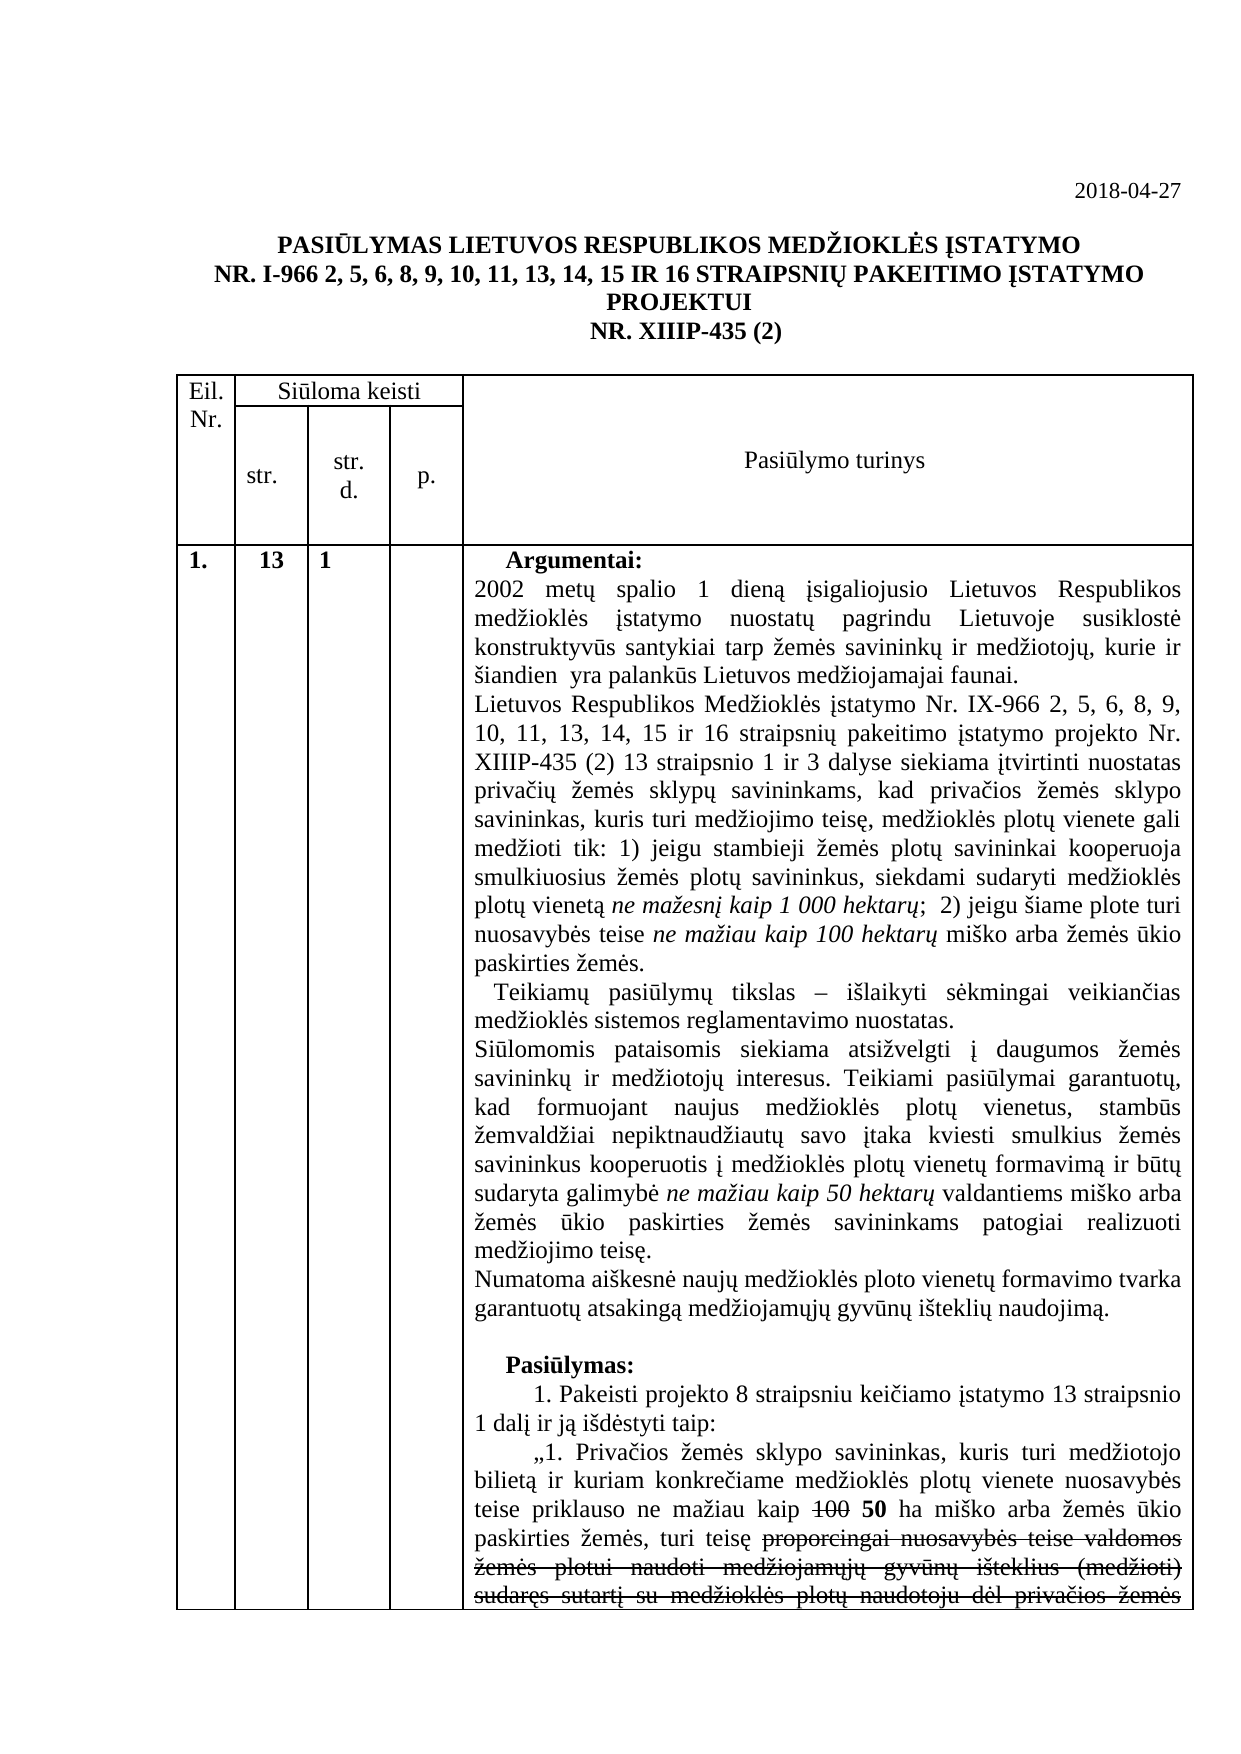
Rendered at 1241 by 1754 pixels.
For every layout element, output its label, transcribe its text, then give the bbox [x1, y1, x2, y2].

table_cell [391, 546, 462, 1609]
text 2018-04-27 [177, 177, 1181, 203]
table_cell 13 [236, 546, 307, 1609]
table_header Siūloma keisti [236, 376, 462, 404]
table_cell 1. [178, 546, 234, 1609]
table_cell Argumentai: 2002 metų spalio 1 dieną įsigaliojusio Lietuvos Respublikos medžioklės įstatymo nuostatų pagrindu Lietuvoje susiklostė konstruktyvūs santykiai tarp žemės savininkų ir medžiotojų, kurie ir šiandien yra palankūs Lietuvos medžiojamajai faunai. Lietuvos Respublikos Medžioklės įstatymo Nr. IX-966 2, 5, 6, 8, 9, 10, 11, 13, 14, 15 ir 16 straipsnių pakeitimo įstatymo projekto Nr. XIIIP-435 (2) 13 straipsnio 1 ir 3 dalyse siekiama įtvirtinti nuostatas privačių žemės sklypų savininkams, kad privačios žemės sklypo savininkas, kuris turi medžiojimo teisę, medžioklės plotų vienete gali medžioti tik: 1) jeigu stambieji žemės plotų savininkai kooperuoja smulkiuosius žemės plotų savininkus, siekdami sudaryti medžioklės plotų vienetą ne mažesnį kaip 1 000 hektarų; 2) jeigu šiame plote turi nuosavybės teise ne mažiau kaip 100 hektarų miško arba žemės ūkio paskirties žemės. Teikiamų pasiūlymų tikslas – išlaikyti sėkmingai veikiančias medžioklės sistemos reglamentavimo nuostatas. Siūlomomis pataisomis siekiama atsižvelgti į daugumos žemės savininkų ir medžiotojų interesus. Teikiami pasiūlymai garantuotų, kad formuojant naujus medžioklės plotų vienetus, stambūs žemvaldžiai nepiktnaudžiautų savo įtaka kviesti smulkius žemės savininkus kooperuotis į medžioklės plotų vienetų formavimą ir būtų sudaryta galimybė ne mažiau kaip 50 hektarų valdantiems miško arba žemės ūkio paskirties žemės savininkams patogiai realizuoti medžiojimo teisę. Numatoma aiškesnė naujų medžioklės ploto vienetų formavimo tvarka garantuotų atsakingą medžiojamųjų gyvūnų išteklių naudojimą. Pasiūlymas: 1. Pakeisti projekto 8 straipsniu keičiamo įstatymo 13 straipsnio 1 dalį ir ją išdėstyti taip: „1. Privačios žemės sklypo savininkas, kuris turi medžiotojo bilietą ir kuriam konkrečiame medžioklės plotų vienete nuosavybės teise priklauso ne mažiau kaip 100 50 ha miško arba žemės ūkio paskirties žemės, turi teisę proporcingai nuosavybės teise valdomos žemės plotui naudoti medžiojamųjų gyvūnų išteklius (medžioti) sudaręs sutartį su medžioklės plotų naudotoju dėl privačios žemės [464, 546, 1192, 1609]
table_header Pasiūlymo turinys [464, 376, 1192, 543]
table_cell str. d. [309, 407, 389, 543]
table_cell 1 [309, 546, 389, 1609]
table_cell p. [391, 407, 462, 543]
text PASIŪLYMAS LIETUVOS RESPUBLIKOS MEDŽIOKLĖS ĮSTATYMO [177, 230, 1181, 259]
text NR. XIIIP-435 (2) [177, 316, 1181, 345]
text NR. I-966 2, 5, 6, 8, 9, 10, 11, 13, 14, 15 IR 16 STRAIPSNIŲ PAKEITIMO ĮSTATYMO PROJEKTUI [177, 259, 1181, 316]
table_cell str. [236, 407, 307, 543]
table_header Eil. Nr. [178, 376, 234, 543]
